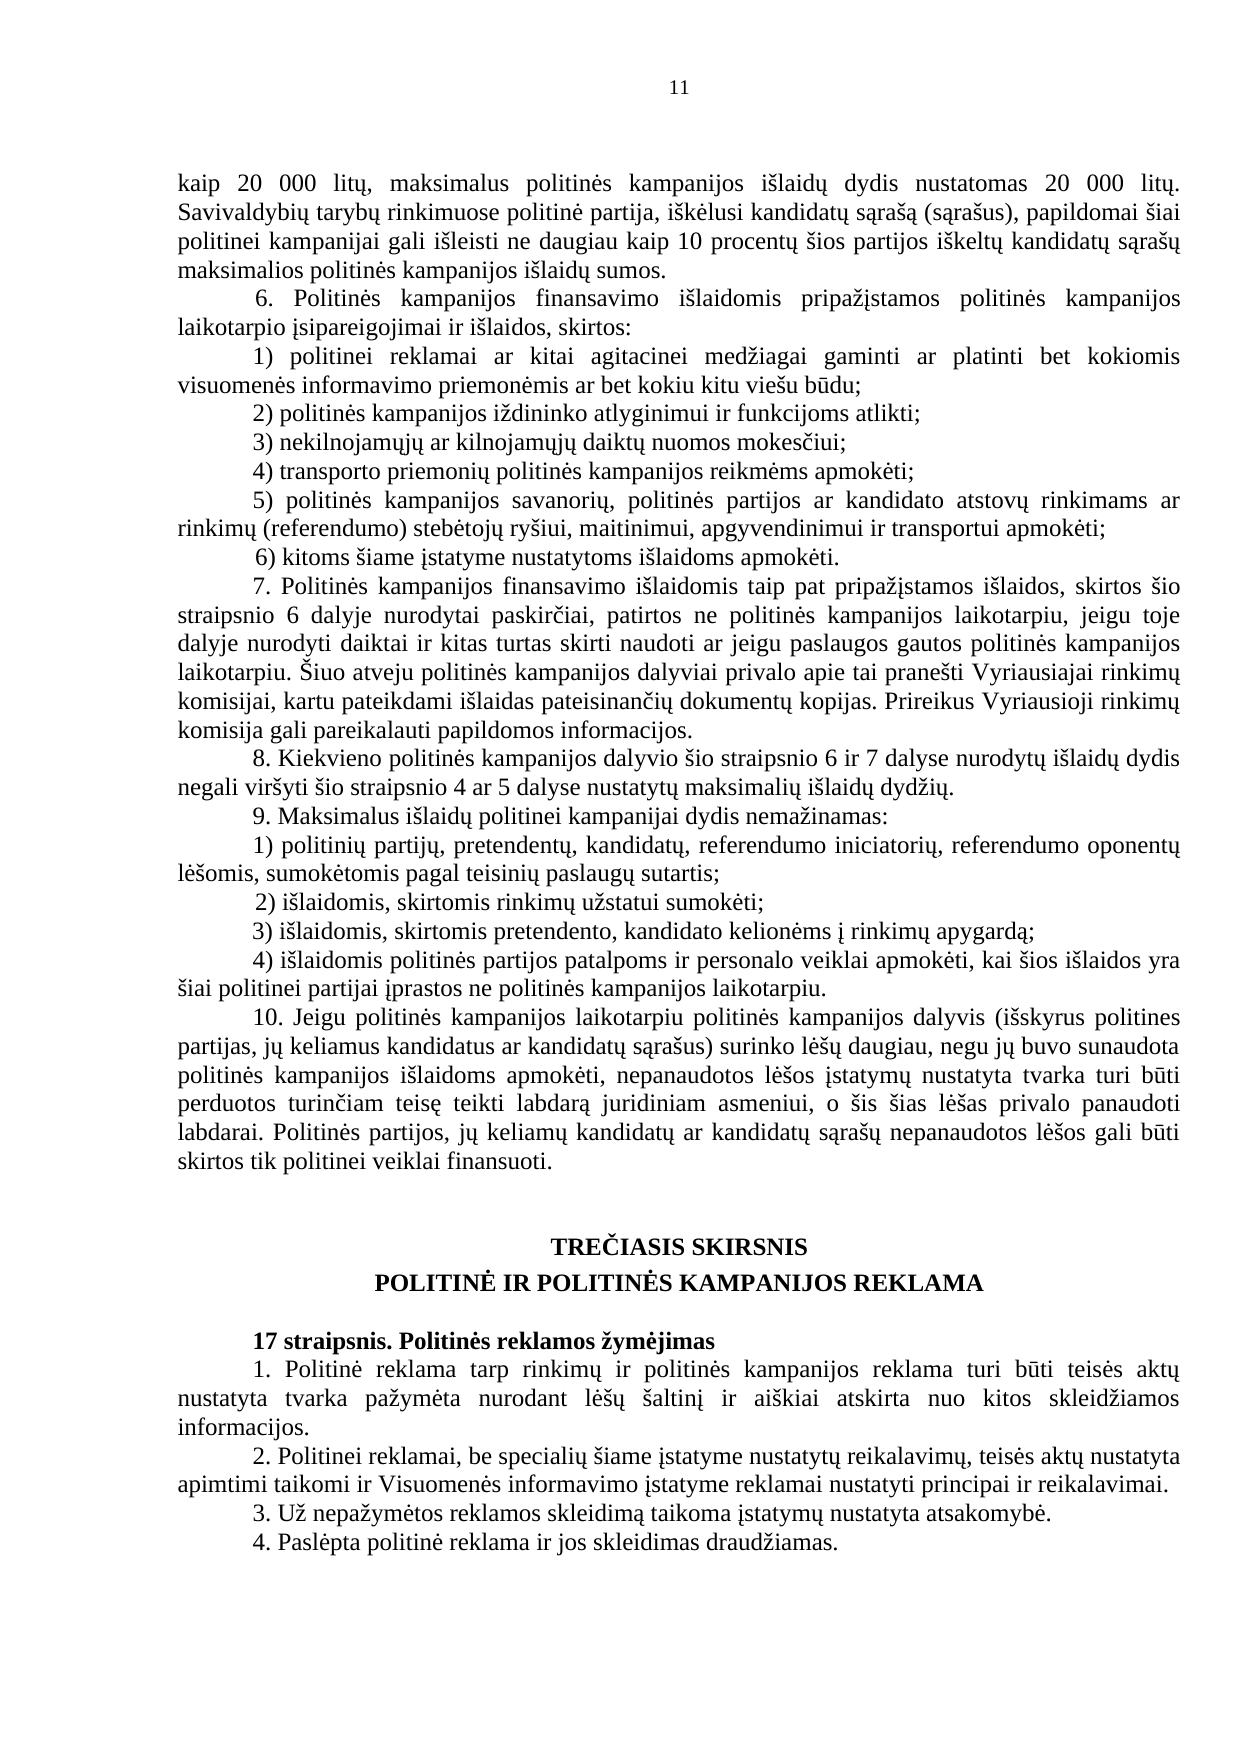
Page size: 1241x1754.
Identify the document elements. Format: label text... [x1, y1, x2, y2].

text 6) kitoms šiame įstatyme nustatytoms išlaidoms apmokėti. [177, 542, 1181, 571]
text 2) išlaidomis, skirtomis rinkimų užstatui sumokėti; [177, 887, 1181, 916]
text 2) politinės kampanijos iždininko atlyginimui ir funkcijoms atlikti; [177, 398, 1181, 427]
text 9. Maksimalus išlaidų politinei kampanijai dydis nemažinamas: [177, 801, 1181, 830]
text 1) politinių partijų, pretendentų, kandidatų, referendumo iniciatorių, referendumo oponentų lėšomis, sumokėtomis pagal teisinių paslaugų sutartis; [177, 830, 1181, 887]
text 4. Paslėpta politinė reklama ir jos skleidimas draudžiamas. [177, 1527, 1181, 1556]
text 6. Politinės kampanijos finansavimo išlaidomis pripažįstamos politinės kampanijos laikotarpio įsipareigojimai ir išlaidos, skirtos: [177, 283, 1181, 341]
text 4) transporto priemonių politinės kampanijos reikmėms apmokėti; [177, 456, 1181, 485]
text 17 straipsnis. Politinės reklamos žymėjimas [177, 1326, 1181, 1354]
text TREČIASIS SKIRSNIS [177, 1232, 1181, 1261]
text 5) politinės kampanijos savanorių, politinės partijos ar kandidato atstovų rinkimams ar rinkimų (referendumo) stebėtojų ryšiui, maitinimui, apgyvendinimui ir transportui apmokėti; [177, 485, 1181, 542]
text 8. Kiekvieno politinės kampanijos dalyvio šio straipsnio 6 ir 7 dalyse nurodytų išlaidų dydis negali viršyti šio straipsnio 4 ar 5 dalyse nustatytų maksimalių išlaidų dydžių. [177, 743, 1181, 801]
text 1. Politinė reklama tarp rinkimų ir politinės kampanijos reklama turi būti teisės aktų nustatyta tvarka pažymėta nurodant lėšų šaltinį ir aiškiai atskirta nuo kitos skleidžiamos informacijos. [177, 1354, 1181, 1441]
text 3) išlaidomis, skirtomis pretendento, kandidato kelionėms į rinkimų apygardą; [207, 916, 1181, 945]
text 7. Politinės kampanijos finansavimo išlaidomis taip pat pripažįstamos išlaidos, skirtos šio straipsnio 6 dalyje nurodytai paskirčiai, patirtos ne politinės kampanijos laikotarpiu, jeigu toje dalyje nurodyti daiktai ir kitas turtas skirti naudoti ar jeigu paslaugos gautos politinės kampanijos laikotarpiu. Šiuo atveju politinės kampanijos dalyviai privalo apie tai pranešti Vyriausiajai rinkimų komisijai, kartu pateikdami išlaidas pateisinančių dokumentų kopijas. Prireikus Vyriausioji rinkimų komisija gali pareikalauti papildomos informacijos. [177, 571, 1181, 743]
text POLITINĖ IR POLITINĖS KAMPANIJOS REKLAMA [177, 1268, 1181, 1297]
text kaip 20 000 litų, maksimalus politinės kampanijos išlaidų dydis nustatomas 20 000 litų. Savivaldybių tarybų rinkimuose politinė partija, iškėlusi kandidatų sąrašą (sąrašus), papildomai šiai politinei kampanijai gali išleisti ne daugiau kaip 10 procentų šios partijos iškeltų kandidatų sąrašų maksimalios politinės kampanijos išlaidų sumos. [177, 168, 1181, 283]
text 1) politinei reklamai ar kitai agitacinei medžiagai gaminti ar platinti bet kokiomis visuomenės informavimo priemonėmis ar bet kokiu kitu viešu būdu; [177, 341, 1181, 398]
text 4) išlaidomis politinės partijos patalpoms ir personalo veiklai apmokėti, kai šios išlaidos yra šiai politinei partijai įprastos ne politinės kampanijos laikotarpiu. [177, 945, 1181, 1002]
text 2. Politinei reklamai, be specialių šiame įstatyme nustatytų reikalavimų, teisės aktų nustatyta apimtimi taikomi ir Visuomenės informavimo įstatyme reklamai nustatyti principai ir reikalavimai. [177, 1441, 1181, 1498]
text 3. Už nepažymėtos reklamos skleidimą taikoma įstatymų nustatyta atsakomybė. [177, 1498, 1181, 1527]
text 3) nekilnojamųjų ar kilnojamųjų daiktų nuomos mokesčiui; [177, 427, 1181, 456]
text 10. Jeigu politinės kampanijos laikotarpiu politinės kampanijos dalyvis (išskyrus politines partijas, jų keliamus kandidatus ar kandidatų sąrašus) surinko lėšų daugiau, negu jų buvo sunaudota politinės kampanijos išlaidoms apmokėti, nepanaudotos lėšos įstatymų nustatyta tvarka turi būti perduotos turinčiam teisę teikti labdarą juridiniam asmeniui, o šis šias lėšas privalo panaudoti labdarai. Politinės partijos, jų keliamų kandidatų ar kandidatų sąrašų nepanaudotos lėšos gali būti skirtos tik politinei veiklai finansuoti. [177, 1002, 1181, 1175]
